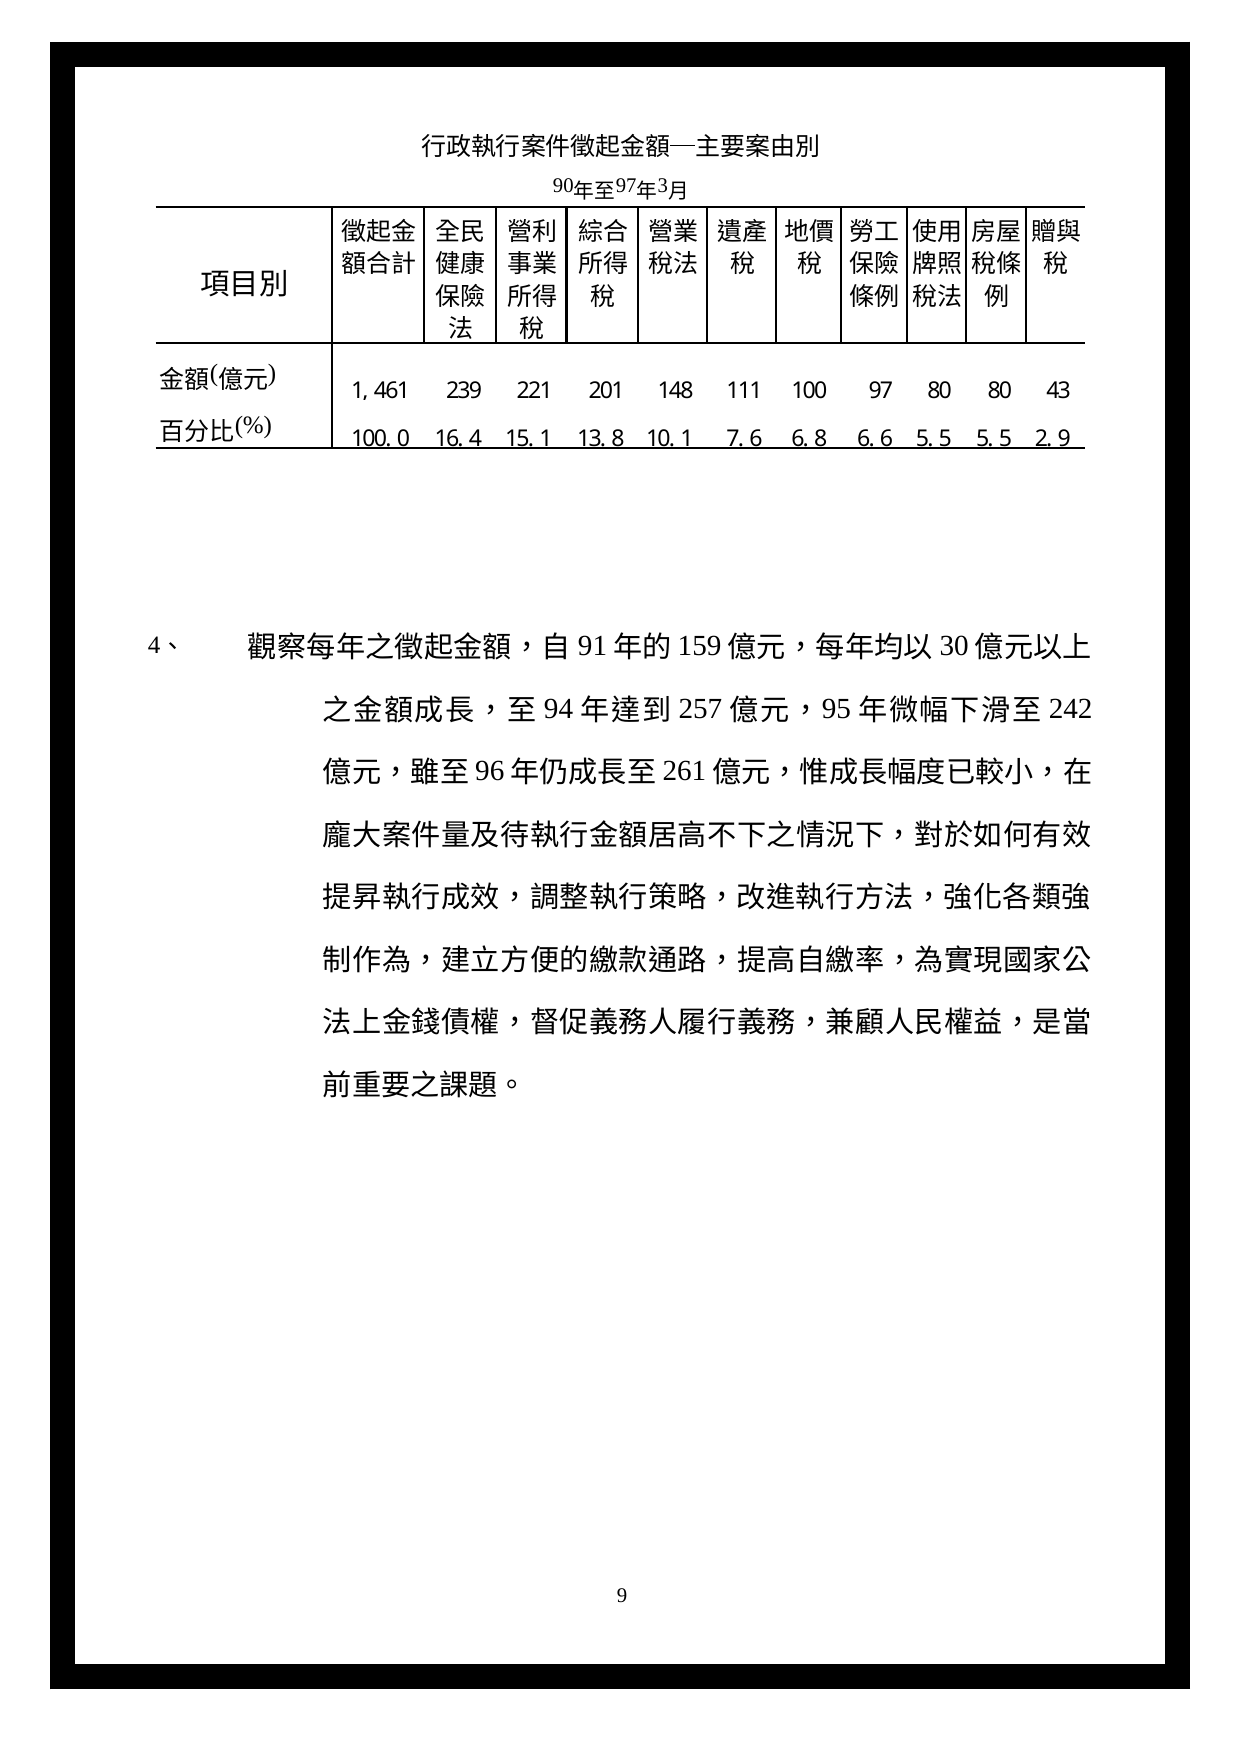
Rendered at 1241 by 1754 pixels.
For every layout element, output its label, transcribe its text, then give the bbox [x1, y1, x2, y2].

list 觀察每年之徵起金額，自91年的159億元，每年均以30億元以上之金額成長，至94年達到257億元，95年微幅下滑至242億元，雖至96年仍成長至261億元，惟成長幅度已較小，在龐大案件量及待執行金額居高不下之情況下，對於如何有效提昇執行成效，調整執行策略，改進執行方法，強化各類強制作為，建立方便的繳款通路，提高自繳率，為實現國家公法上金錢債權，督促義務人履行義務，兼顧人民權益，是當前重要之課題。 [148, 603, 1092, 1103]
